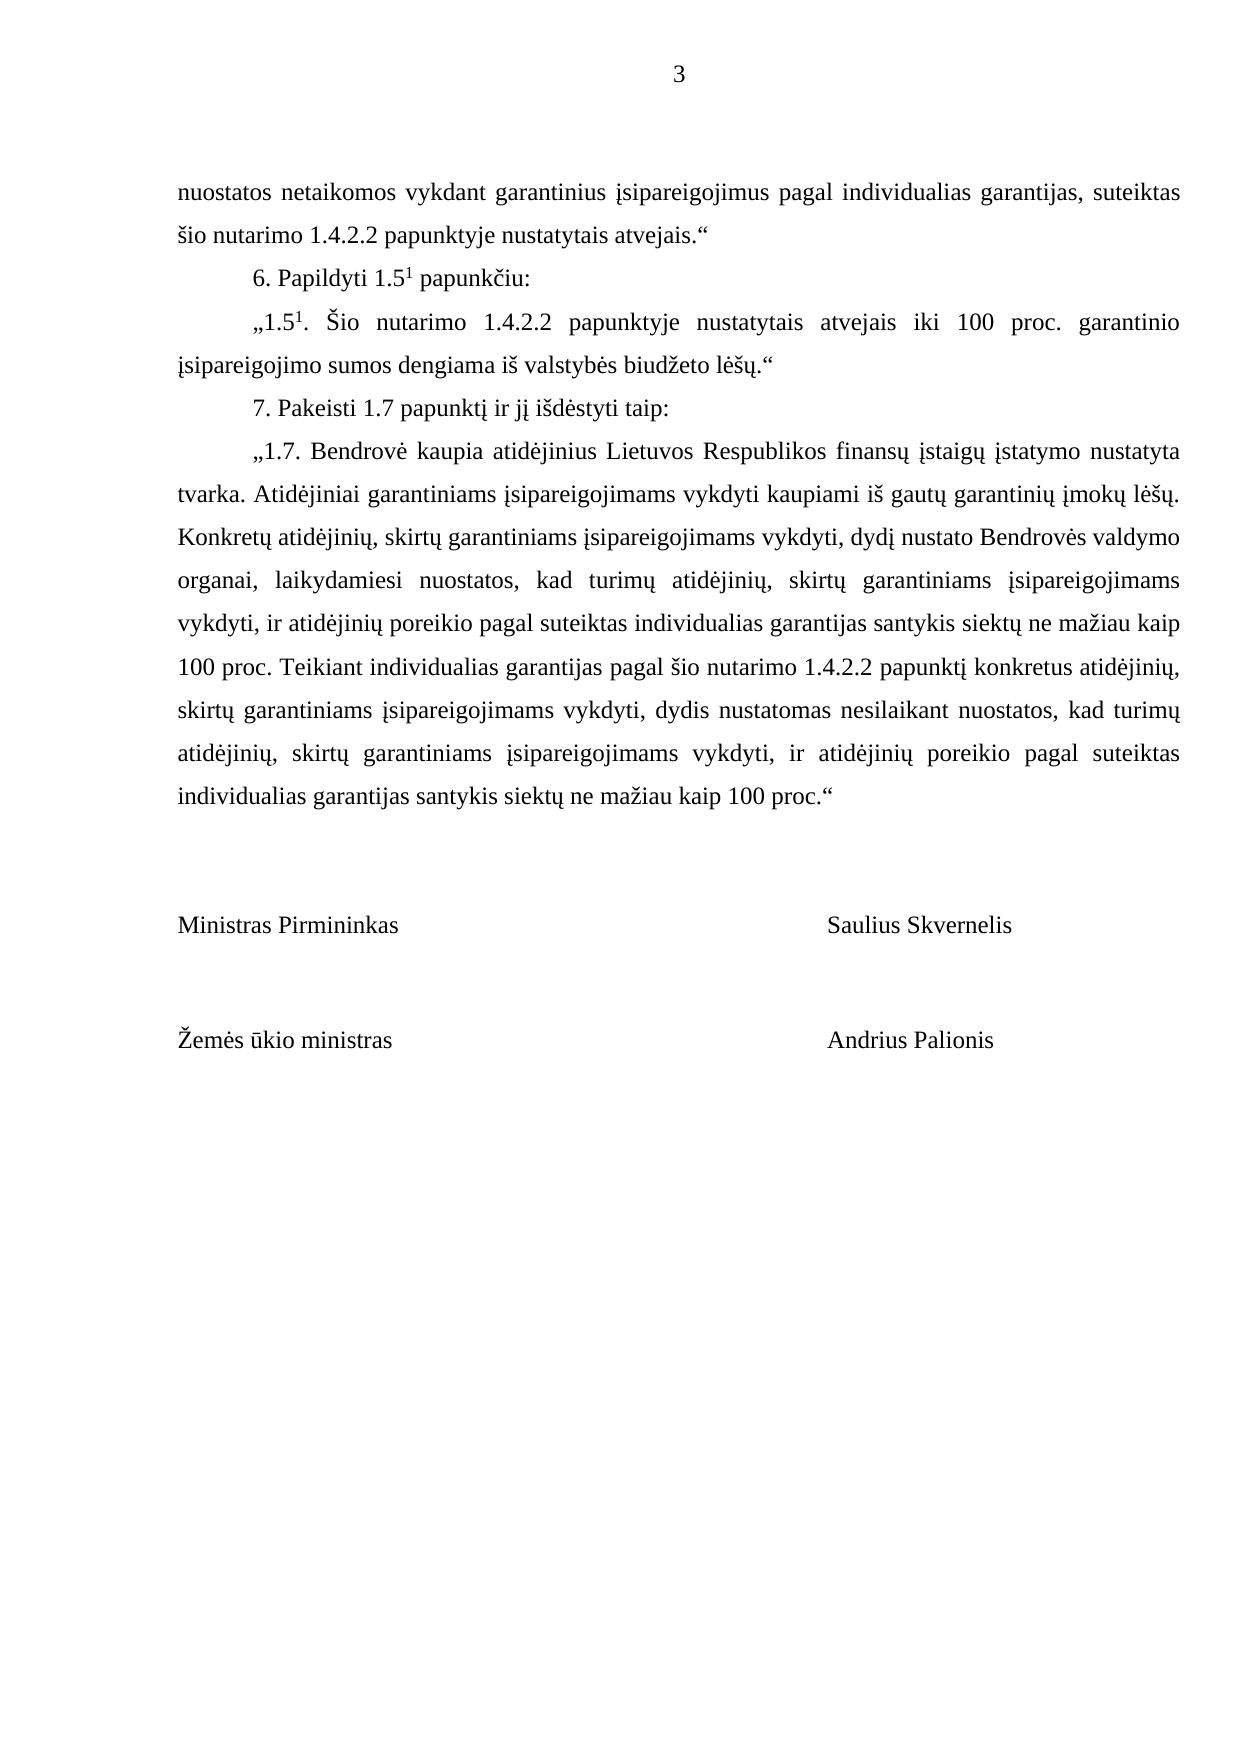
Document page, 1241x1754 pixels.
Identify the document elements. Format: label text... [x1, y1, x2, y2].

text 6. Papildyti 1.51 papunkčiu: [177, 263, 1181, 292]
text „1.51. Šio nutarimo 1.4.2.2 papunktyje nustatytais atvejais iki 100 proc. garantinio įsipareigojimo sumos dengiama iš valstybės biudžeto lėšų.“ [177, 307, 1181, 378]
text 7. Pakeisti 1.7 papunktį ir jį išdėstyti taip: [177, 393, 1181, 422]
text nuostatos netaikomos vykdant garantinius įsipareigojimus pagal individualias garantijas, suteiktas šio nutarimo 1.4.2.2 papunktyje nustatytais atvejais.“ [177, 177, 1181, 249]
text „1.7. Bendrovė kaupia atidėjinius Lietuvos Respublikos finansų įstaigų įstatymo nustatyta tvarka. Atidėjiniai garantiniams įsipareigojimams vykdyti kaupiami iš gautų garantinių įmokų lėšų. Konkretų atidėjinių, skirtų garantiniams įsipareigojimams vykdyti, dydį nustato Bendrovės valdymo organai, laikydamiesi nuostatos, kad turimų atidėjinių, skirtų garantiniams įsipareigojimams vykdyti, ir atidėjinių poreikio pagal suteiktas individualias garantijas santykis siektų ne mažiau kaip 100 proc. Teikiant individualias garantijas pagal šio nutarimo 1.4.2.2 papunktį konkretus atidėjinių, skirtų garantiniams įsipareigojimams vykdyti, dydis nustatomas nesilaikant nuostatos, kad turimų atidėjinių, skirtų garantiniams įsipareigojimams vykdyti, ir atidėjinių poreikio pagal suteiktas individualias garantijas santykis siektų ne mažiau kaip 100 proc.“ [177, 436, 1181, 810]
text Žemės ūkio ministras Andrius Palionis [177, 1025, 1181, 1054]
text Ministras Pirmininkas Saulius Skvernelis [177, 910, 1181, 939]
